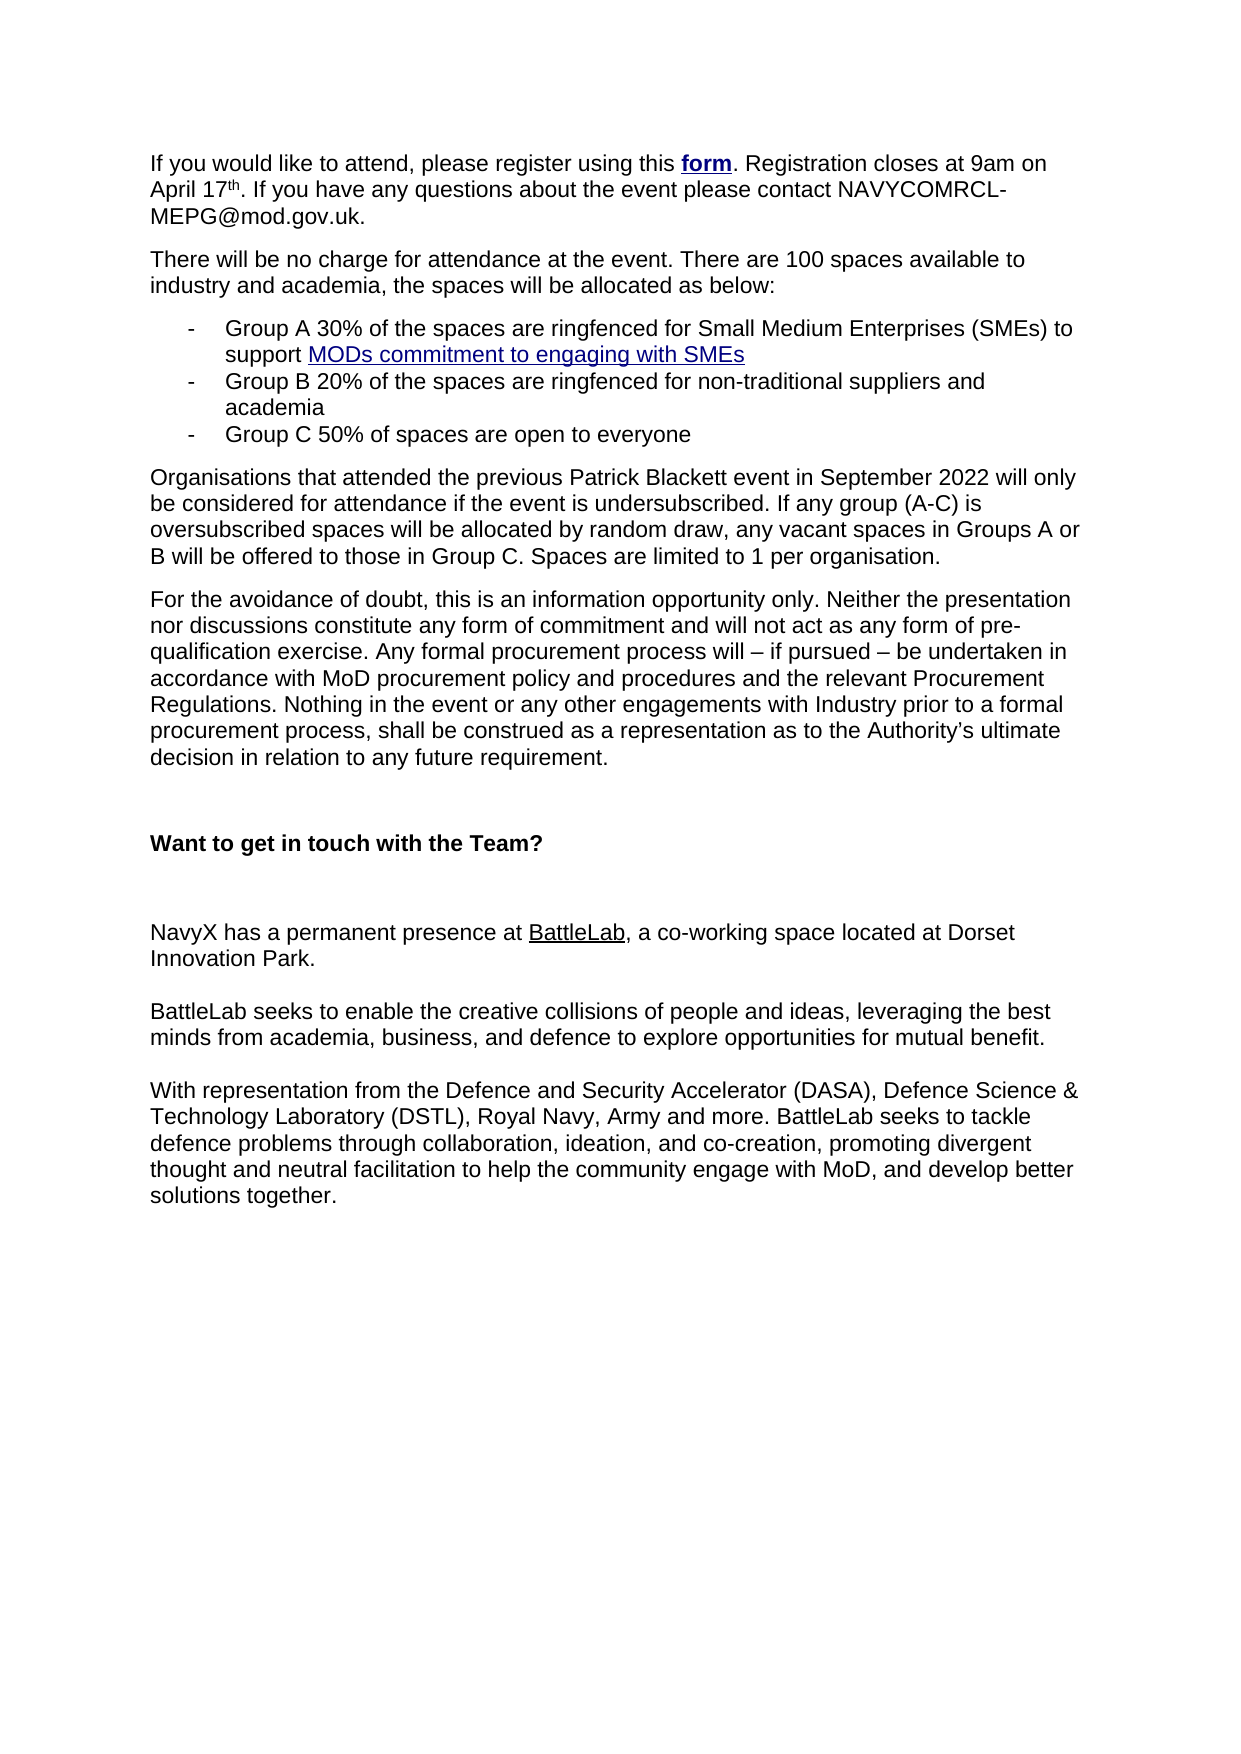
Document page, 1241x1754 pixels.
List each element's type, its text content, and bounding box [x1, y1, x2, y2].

list Group A 30% of the spaces are ringfenced for Small Medium Enterprises (SMEs) to support MODs commitment to engaging with SMEs [187, 315, 1090, 368]
text For the avoidance of doubt, this is an information opportunity only. Neither the presentation nor discussions constitute any form of commitment and will not act as any form of pre-qualification exercise. Any formal procurement process will – if pursued – be undertaken in accordance with MoD procurement policy and procedures and the relevant Procurement Regulations. Nothing in the event or any other engagements with Industry prior to a formal procurement process, shall be construed as a representation as to the Authority’s ultimate decision in relation to any future requirement. [150, 586, 1090, 770]
subtitle Want to get in touch with the Team? [150, 830, 1090, 856]
text If you would like to attend, please register using this form. Registration closes at 9am on April 17th. If you have any questions about the event please contact NAVYCOMRCL-MEPG@mod.gov.uk. [150, 150, 1090, 229]
list Group B 20% of the spaces are ringfenced for non-traditional suppliers and academia [187, 368, 1090, 421]
text Organisations that attended the previous Patrick Blackett event in September 2022 will only be considered for attendance if the event is undersubscribed. If any group (A-C) is oversubscribed spaces will be allocated by random draw, any vacant spaces in Groups A or B will be offered to those in Group C. Spaces are limited to 1 per organisation. [150, 463, 1090, 569]
list Group C 50% of spaces are open to everyone [187, 421, 1090, 447]
text There will be no charge for attendance at the event. There are 100 spaces available to industry and academia, the spaces will be allocated as below: [150, 246, 1090, 298]
text NavyX has a permanent presence at BattleLab, a co-working space located at Dorset Innovation Park. BattleLab seeks to enable the creative collisions of people and ideas, leveraging the best minds from academia, business, and defence to explore opportunities for mutual benefit. With representation from the Defence and Security Accelerator (DASA), Defence Science & Technology Laboratory (DSTL), Royal Navy, Army and more. BattleLab seeks to tackle defence problems through collaboration, ideation, and co-creation, promoting divergent thought and neutral facilitation to help the community engage with MoD, and develop better solutions together. [150, 919, 1090, 1208]
